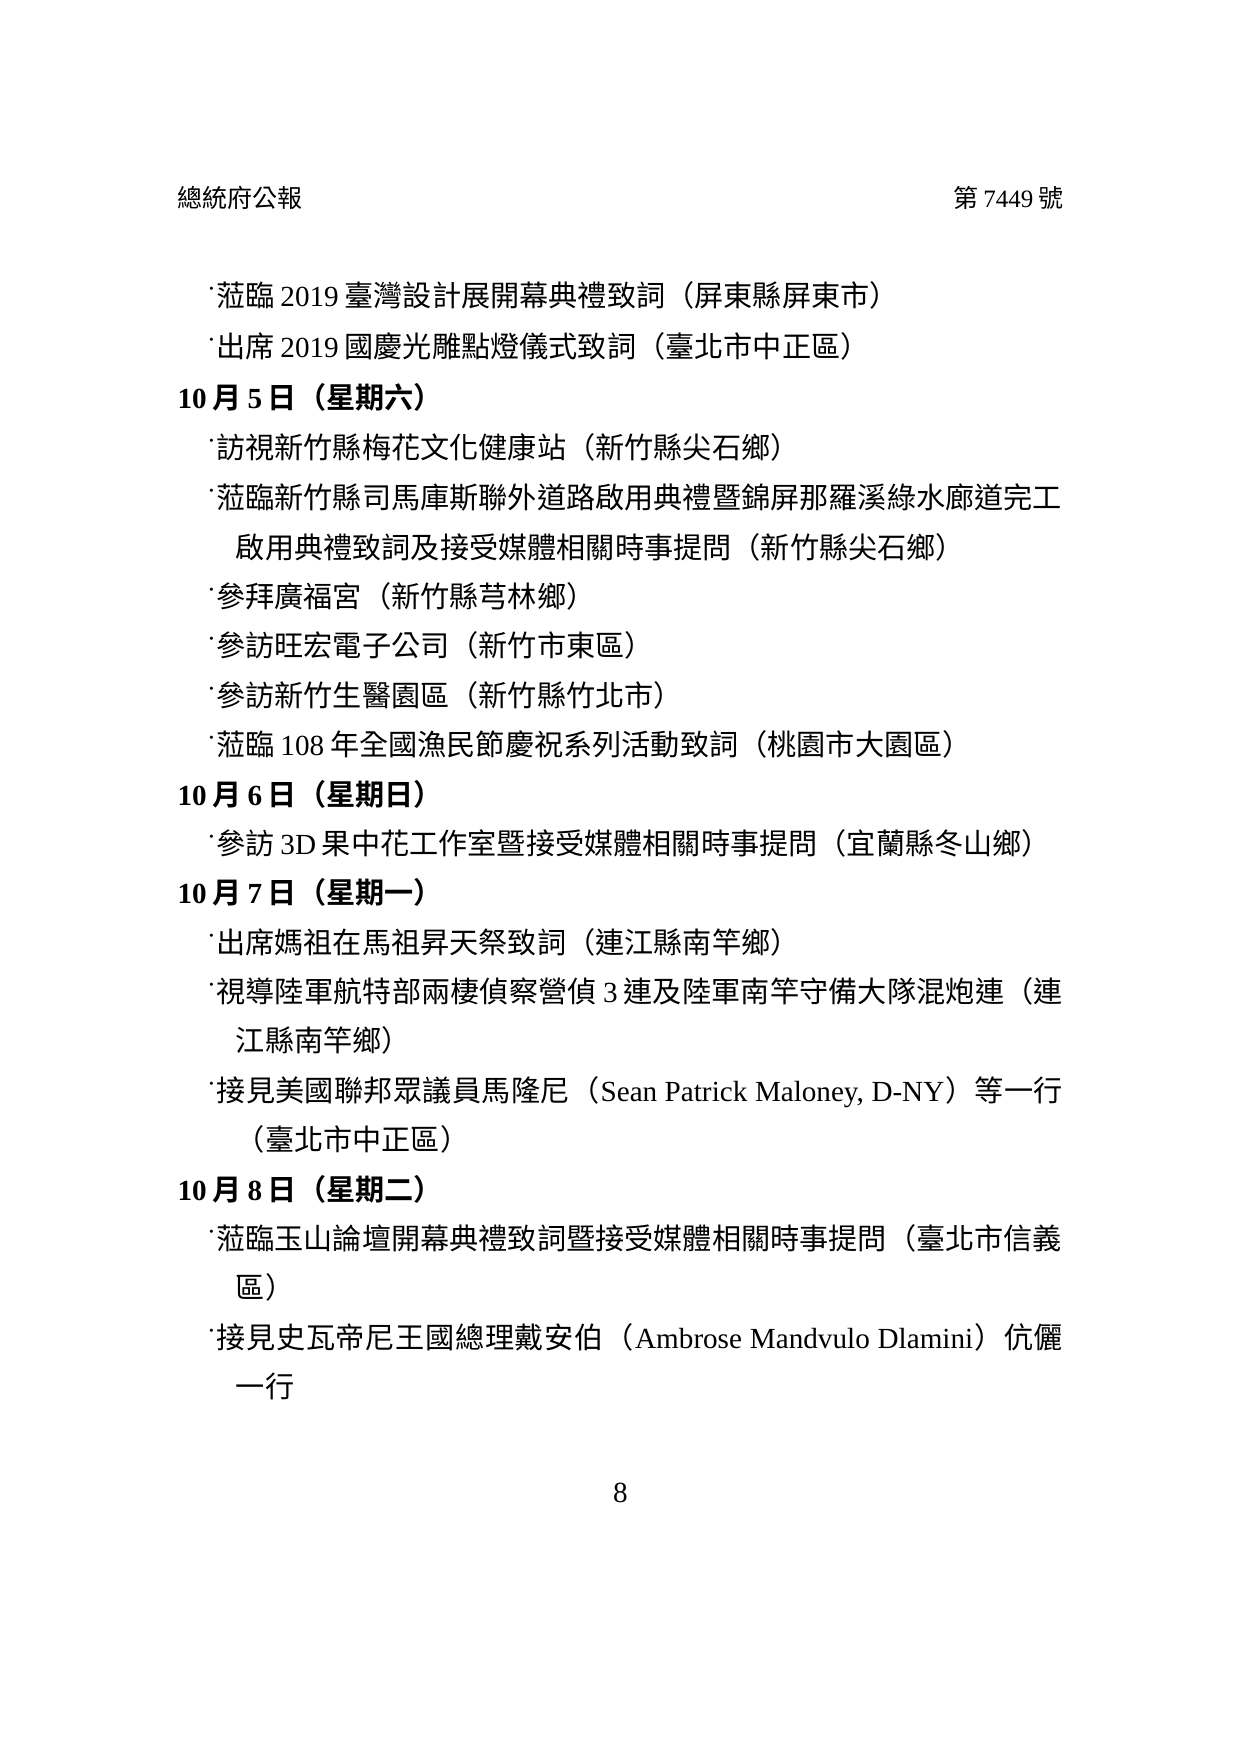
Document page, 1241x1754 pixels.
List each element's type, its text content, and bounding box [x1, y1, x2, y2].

text ˙參訪旺宏電子公司（新竹市東區） [206, 617, 1063, 667]
text ˙蒞臨新竹縣司馬庫斯聯外道路啟用典禮暨錦屏那羅溪綠水廊道完工啟用典禮致詞及接受媒體相關時事提問（新竹縣尖石鄉） [206, 469, 1063, 568]
text ˙蒞臨2019臺灣設計展開幕典禮致詞（屏東縣屏東市） [206, 266, 1063, 317]
text ˙蒞臨玉山論壇開幕典禮致詞暨接受媒體相關時事提問（臺北市信義區） [206, 1210, 1063, 1308]
text ˙接見史瓦帝尼王國總理戴安伯（Ambrose Mandvulo Dlamini）伉儷一行 [206, 1308, 1063, 1407]
text ˙參拜廣福宮（新竹縣芎林鄉） [206, 568, 1063, 617]
text ˙視導陸軍航特部兩棲偵察營偵3連及陸軍南竿守備大隊混炮連（連江縣南竿鄉） [206, 963, 1063, 1062]
text 10月8日（星期二） [177, 1160, 1063, 1210]
text 10月6日（星期日） [177, 765, 1063, 815]
text ˙訪視新竹縣梅花文化健康站（新竹縣尖石鄉） [206, 418, 1063, 469]
text ˙出席媽祖在馬祖昇天祭致詞（連江縣南竿鄉） [206, 913, 1063, 963]
text 10月5日（星期六） [177, 367, 1063, 418]
text ˙蒞臨108年全國漁民節慶祝系列活動致詞（桃園市大園區） [206, 716, 1063, 765]
text ˙參訪新竹生醫園區（新竹縣竹北市） [206, 667, 1063, 716]
text 10月7日（星期一） [177, 864, 1063, 913]
text ˙出席2019國慶光雕點燈儀式致詞（臺北市中正區） [206, 317, 1063, 367]
text ˙參訪3D果中花工作室暨接受媒體相關時事提問（宜蘭縣冬山鄉） [206, 815, 1063, 864]
text ˙接見美國聯邦眾議員馬隆尼（Sean Patrick Maloney, D-NY）等一行（臺北市中正區） [206, 1062, 1063, 1160]
